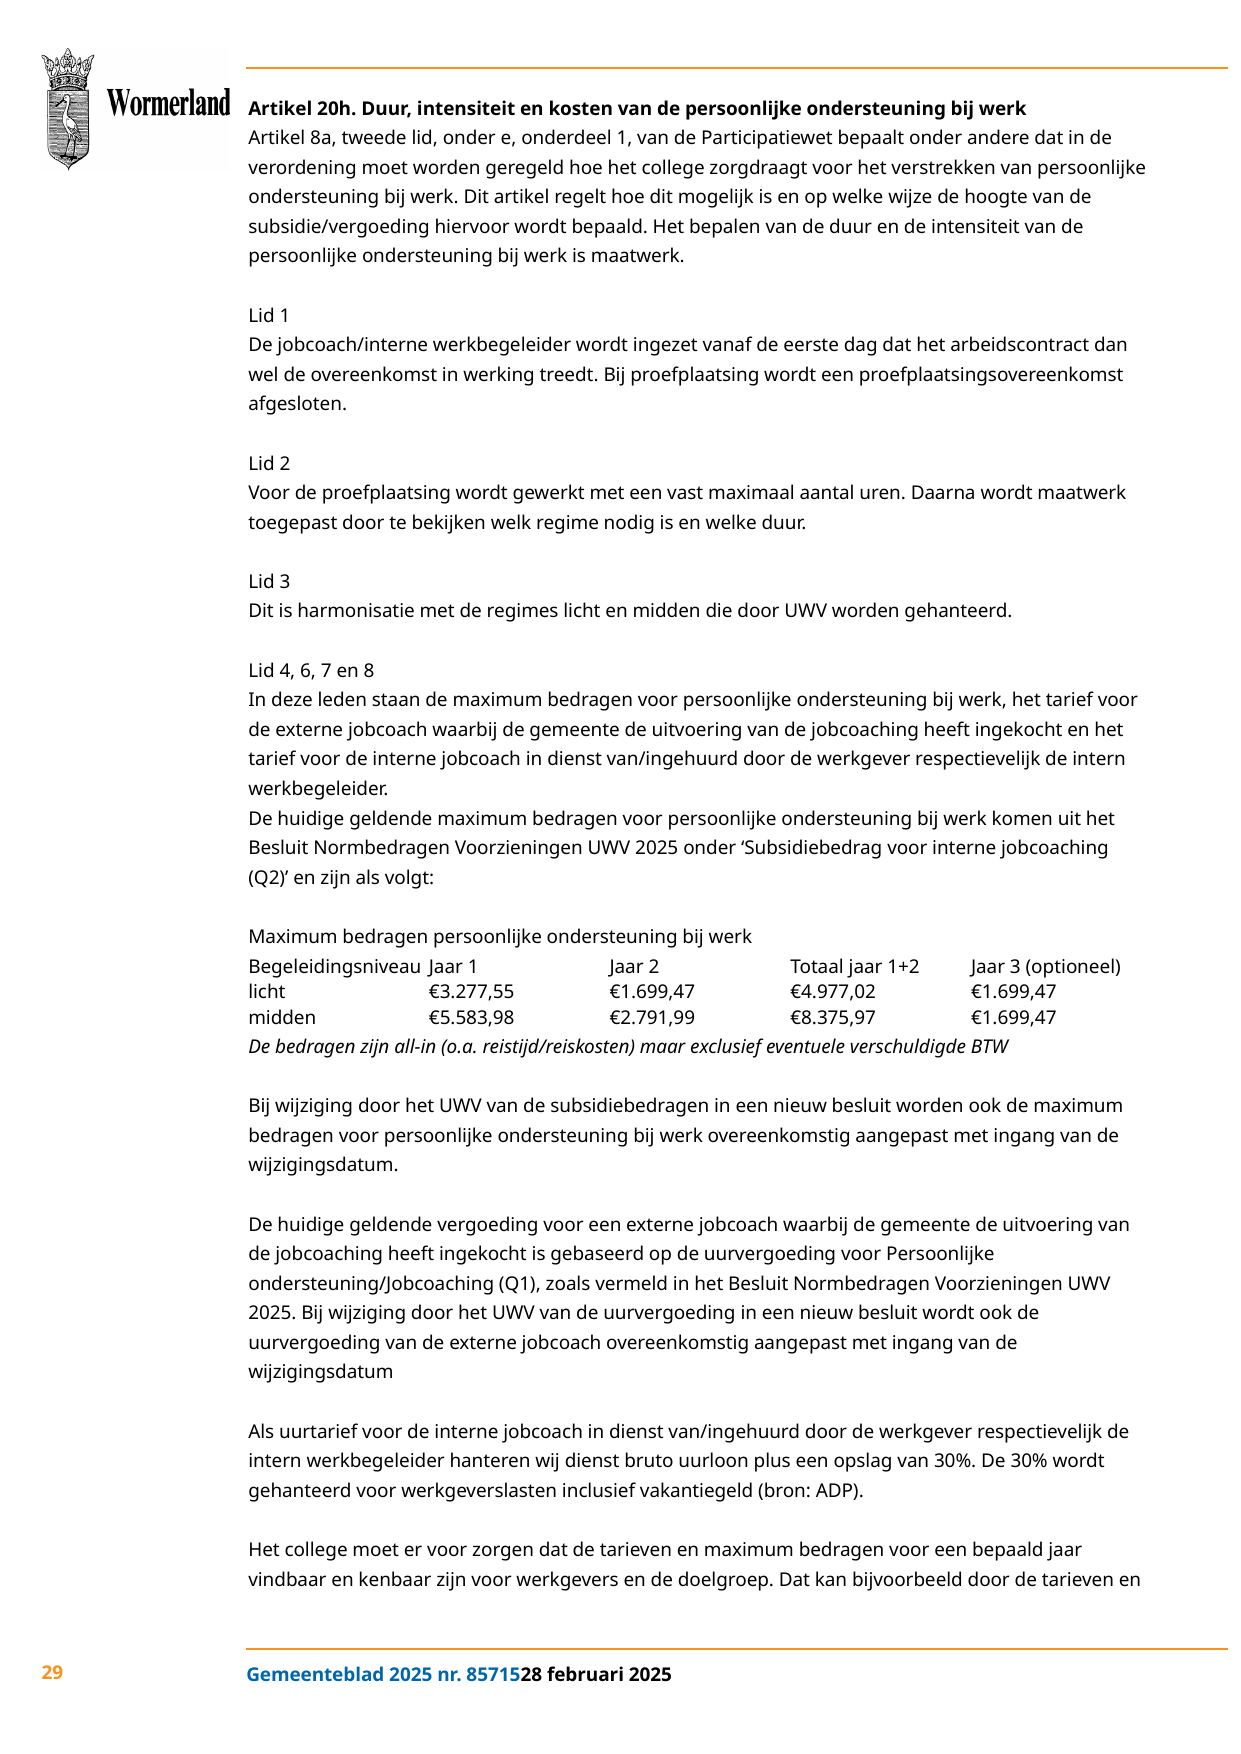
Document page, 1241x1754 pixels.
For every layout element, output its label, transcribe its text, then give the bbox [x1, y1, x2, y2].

text De huidige geldende maximum bedragen voor persoonlijke ondersteuning bij werk komen uit het Besluit Normbedragen Voorzieningen UWV 2025 onder ‘Subsidiebedrag voor interne jobcoaching (Q2)’ en zijn als volgt: [248, 805, 1152, 890]
text Lid 1 [248, 302, 1152, 328]
text Dit is harmonisatie met de regimes licht en midden die door UWV worden gehanteerd. [248, 598, 1152, 623]
table_cell €1.699,47 [971, 1004, 1152, 1030]
text De huidige geldende vergoeding voor een externe jobcoach waarbij de gemeente de uitvoering van de jobcoaching heeft ingekocht is gebaseerd op de uurvergoeding voor Persoonlijke ondersteuning/Jobcoaching (Q1), zoals vermeld in het Besluit Normbedragen Voorzieningen UWV 2025. Bij wijziging door het UWV van de uurvergoeding in een nieuw besluit wordt ook de uurvergoeding van de externe jobcoach overeenkomstig aangepast met ingang van de wijzigingsdatum [248, 1211, 1152, 1384]
table_cell €8.375,97 [790, 1004, 971, 1030]
table_cell midden [248, 1004, 429, 1030]
text In deze leden staan de maximum bedragen voor persoonlijke ondersteuning bij werk, het tarief voor de externe jobcoach waarbij de gemeente de uitvoering van de jobcoaching heeft ingekocht en het tarief voor de interne jobcoach in dienst van/ingehuurd door de werkgever respectievelijk de intern werkbegeleider. [248, 686, 1152, 801]
text Bij wijziging door het UWV van de subsidiebedragen in een nieuw besluit worden ook de maximum bedragen voor persoonlijke ondersteuning bij werk overeenkomstig aangepast met ingang van de wijzigingsdatum. [248, 1092, 1152, 1177]
text Lid 2 [248, 450, 1152, 476]
text Artikel 20h. Duur, intensiteit en kosten van de persoonlijke ondersteuning bij werk [248, 95, 1152, 121]
text Lid 4, 6, 7 en 8 [248, 657, 1152, 683]
table_header Jaar 1 [429, 953, 609, 978]
table_header Totaal jaar 1+2 [790, 953, 971, 978]
table_cell €2.791,99 [609, 1004, 790, 1030]
table_cell €1.699,47 [971, 979, 1152, 1004]
table_cell licht [248, 979, 429, 1004]
table_header Jaar 3 (optioneel) [971, 953, 1152, 978]
picture [41, 47, 231, 172]
text Maximum bedragen persoonlijke ondersteuning bij werk [248, 923, 1152, 949]
table_cell €5.583,98 [429, 1004, 609, 1030]
table_header Begeleidingsniveau [248, 953, 429, 978]
text Het college moet er voor zorgen dat de tarieven en maximum bedragen voor een bepaald jaar vindbaar en kenbaar zijn voor werkgevers en de doelgroep. Dat kan bijvoorbeeld door de tarieven en [248, 1536, 1152, 1591]
text Voor de proefplaatsing wordt gewerkt met een vast maximaal aantal uren. Daarna wordt maatwerk toegepast door te bekijken welk regime nodig is en welke duur. [248, 479, 1152, 535]
text Lid 3 [248, 568, 1152, 594]
table_cell €3.277,55 [429, 979, 609, 1004]
text Artikel 8a, tweede lid, onder e, onderdeel 1, van de Participatiewet bepaalt onder andere dat in de verordening moet worden geregeld hoe het college zorgdraagt voor het verstrekken van persoonlijke ondersteuning bij werk. Dit artikel regelt hoe dit mogelijk is en op welke wijze de hoogte van de subsidie/vergoeding hiervoor wordt bepaald. Het bepalen van de duur en de intensiteit van de persoonlijke ondersteuning bij werk is maatwerk. [248, 124, 1152, 268]
table_cell €1.699,47 [609, 979, 790, 1004]
text De bedragen zijn all-in (o.a. reistijd/reiskosten) maar exclusief eventuele verschuldigde BTW [248, 1033, 1152, 1059]
text De jobcoach/interne werkbegeleider wordt ingezet vanaf de eerste dag dat het arbeidscontract dan wel de overeenkomst in werking treedt. Bij proefplaatsing wordt een proefplaatsingsovereenkomst afgesloten. [248, 331, 1152, 416]
table_header Jaar 2 [609, 953, 790, 978]
table_cell €4.977,02 [790, 979, 971, 1004]
text Als uurtarief voor de interne jobcoach in dienst van/ingehuurd door de werkgever respectievelijk de intern werkbegeleider hanteren wij dienst bruto uurloon plus een opslag van 30%. De 30% wordt gehanteerd voor werkgeverslasten inclusief vakantiegeld (bron: ADP). [248, 1418, 1152, 1503]
